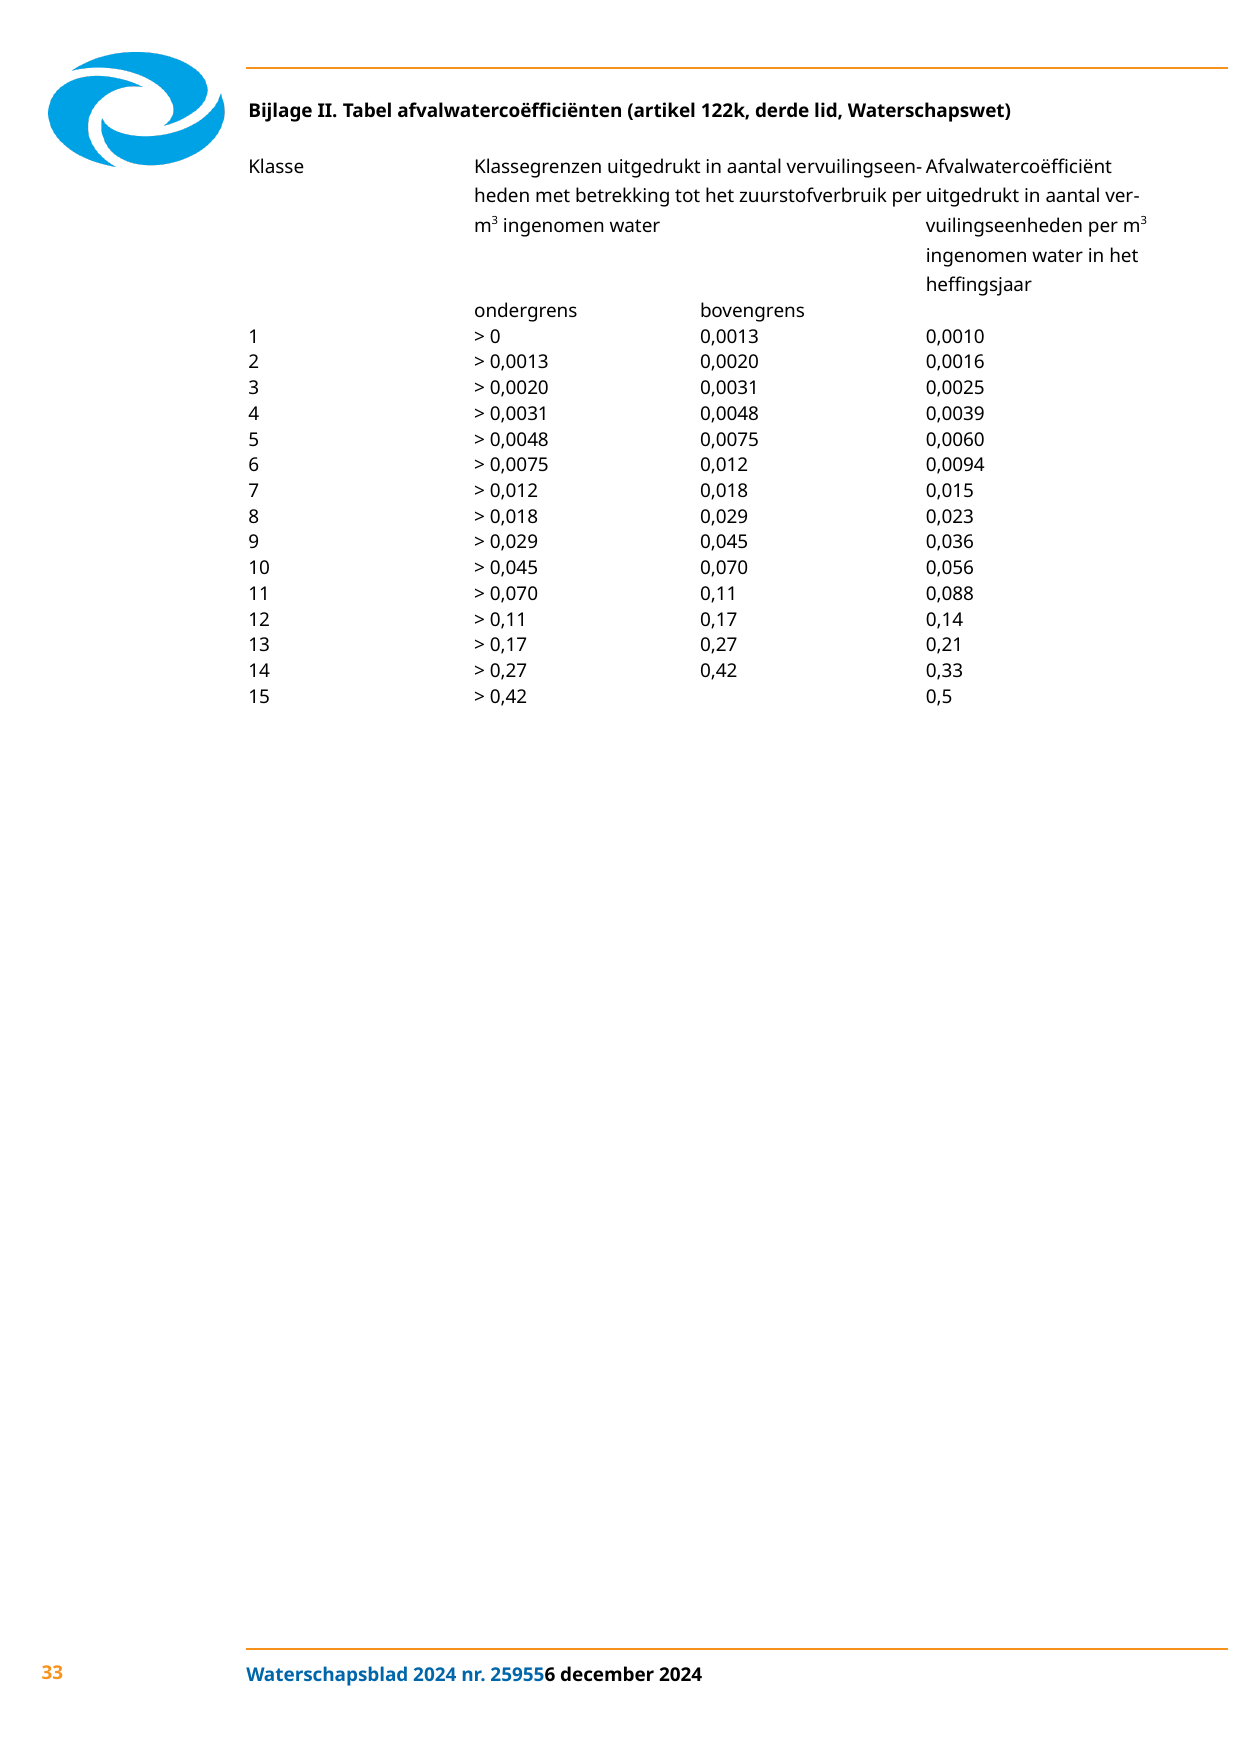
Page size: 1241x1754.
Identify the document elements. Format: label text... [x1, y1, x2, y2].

table_cell > 0,0020 [474, 374, 700, 400]
table_cell 0,015 [926, 477, 1152, 503]
table_cell > 0,070 [474, 580, 700, 606]
table_cell 0,045 [700, 529, 926, 554]
table_cell 0,17 [700, 606, 926, 632]
table_cell > 0,029 [474, 529, 700, 554]
table_cell [700, 683, 926, 709]
table_cell > 0,012 [474, 477, 700, 503]
table_cell 0,0010 [926, 323, 1152, 348]
table_cell > 0,0013 [474, 349, 700, 374]
table_cell 0,0060 [926, 426, 1152, 451]
table_cell 1 [248, 323, 474, 348]
table_cell > 0,17 [474, 632, 700, 657]
table_cell 0,029 [700, 503, 926, 529]
table_cell 0,0039 [926, 400, 1152, 426]
table_cell 0,0031 [700, 374, 926, 400]
table_cell > 0,0075 [474, 451, 700, 477]
table_cell > 0,018 [474, 503, 700, 529]
table_cell 0,11 [700, 580, 926, 606]
table_cell [248, 297, 474, 323]
table_cell 0,0013 [700, 323, 926, 348]
table_cell 0,21 [926, 632, 1152, 657]
table_header Klassegrenzen uitgedrukt in aantal ver­vuilings­een­heden met betrekking tot het zuur­stof­verbruik per m3 ingenomen water [474, 153, 926, 297]
table_cell 8 [248, 503, 474, 529]
table_cell 0,0025 [926, 374, 1152, 400]
table_cell > 0 [474, 323, 700, 348]
table_cell bovengrens [700, 297, 926, 323]
table_cell 0,088 [926, 580, 1152, 606]
table_header Klasse [248, 153, 474, 297]
table_cell > 0,0048 [474, 426, 700, 451]
table_cell 0,018 [700, 477, 926, 503]
table_cell 0,036 [926, 529, 1152, 554]
table_cell 11 [248, 580, 474, 606]
table_cell ondergrens [474, 297, 700, 323]
table_cell 0,070 [700, 554, 926, 580]
table_cell 6 [248, 451, 474, 477]
table_cell 0,0020 [700, 349, 926, 374]
table_cell 0,056 [926, 554, 1152, 580]
table_cell 10 [248, 554, 474, 580]
table_cell 0,14 [926, 606, 1152, 632]
table_cell > 0,045 [474, 554, 700, 580]
table_cell 0,27 [700, 632, 926, 657]
table_cell 0,012 [700, 451, 926, 477]
table_cell 15 [248, 683, 474, 709]
table_cell 14 [248, 657, 474, 683]
table_cell 0,0048 [700, 400, 926, 426]
table_cell 13 [248, 632, 474, 657]
table_cell 0,33 [926, 657, 1152, 683]
table_cell > 0,42 [474, 683, 700, 709]
table_cell 0,0016 [926, 349, 1152, 374]
table_cell 3 [248, 374, 474, 400]
table_cell 0,0075 [700, 426, 926, 451]
table_cell > 0,11 [474, 606, 700, 632]
table_cell 12 [248, 606, 474, 632]
table_cell 9 [248, 529, 474, 554]
table_cell [926, 297, 1152, 323]
picture [41, 47, 231, 172]
table_cell > 0,27 [474, 657, 700, 683]
table_cell > 0,0031 [474, 400, 700, 426]
table_cell 5 [248, 426, 474, 451]
table_cell 0,0094 [926, 451, 1152, 477]
text Bijlage II. Tabel afvalwatercoëfficiënten (artikel 122k, derde lid, Waterschapswet) [248, 95, 1152, 123]
table_cell 0,42 [700, 657, 926, 683]
table_cell 7 [248, 477, 474, 503]
table_cell 2 [248, 349, 474, 374]
table_header Afval­water­coëf­ficiënt uitgedrukt in aantal ver­vuilings­een­heden per m3 ingenomen water in het heffingsjaar [926, 153, 1152, 297]
table_cell 4 [248, 400, 474, 426]
table_cell 0,5 [926, 683, 1152, 709]
table_cell 0,023 [926, 503, 1152, 529]
